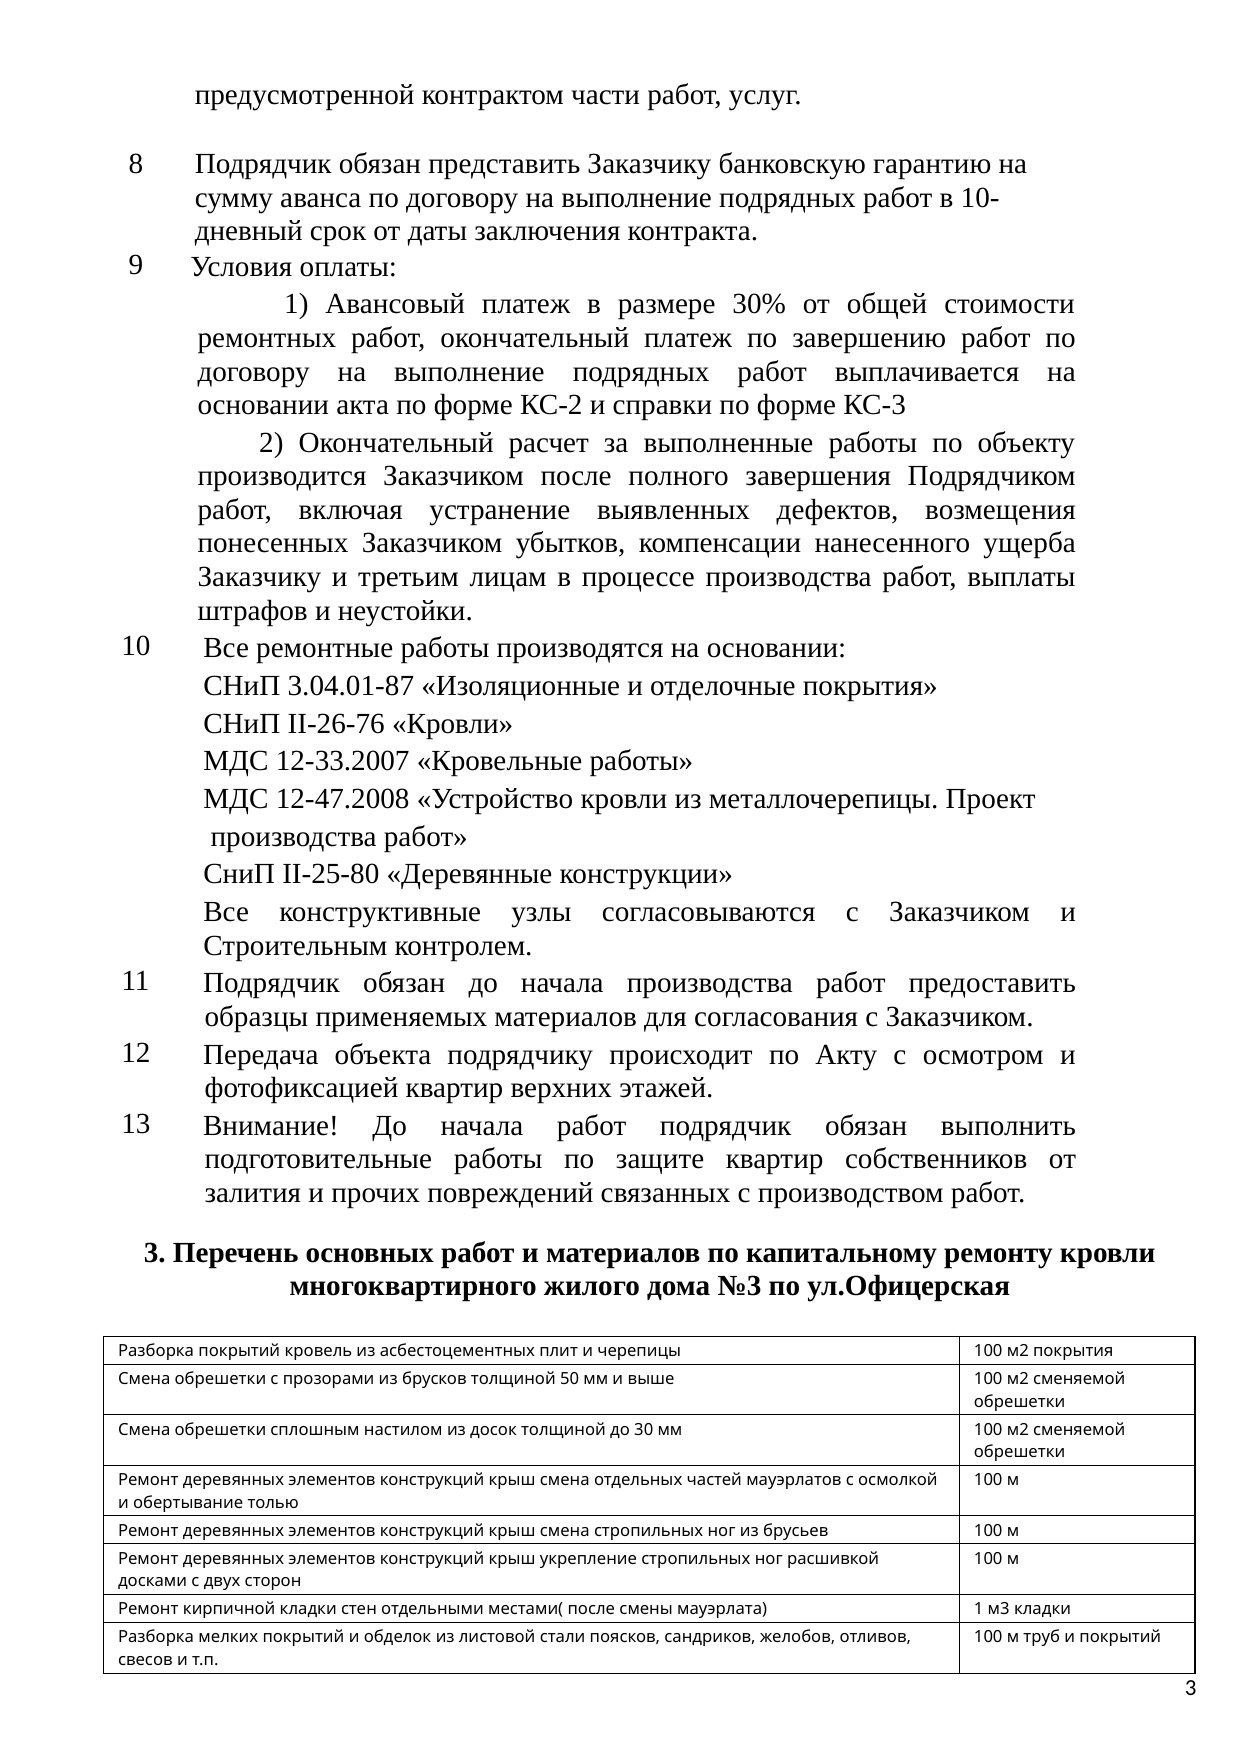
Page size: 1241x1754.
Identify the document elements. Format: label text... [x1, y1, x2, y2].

table_cell 10 [92, 628, 179, 963]
table_cell 11 [92, 964, 179, 1035]
table_cell 100 м [960, 1516, 1194, 1543]
table_cell 100 м [960, 1466, 1194, 1515]
table_cell предусмотренной контрактом части работ, услуг. [179, 75, 1091, 146]
table_cell [92, 75, 179, 146]
table_cell Ремонт деревянных элементов конструкций крыш смена стропильных ног из брусьев [104, 1516, 959, 1543]
table_cell Ремонт деревянных элементов конструкций крыш смена отдельных частей мауэрлатов с осмолкой и обертывание толью [104, 1466, 959, 1515]
table_cell 100 м [960, 1544, 1194, 1594]
table_cell Смена обрешетки сплошным настилом из досок толщиной до 30 мм [104, 1415, 959, 1465]
table_cell 100 м труб и покрытий [960, 1623, 1194, 1672]
text 3. Перечень основных работ и материалов по капитальному ремонту кровли многоквартирного жилого дома №3 по ул.Офицерская [103, 1235, 1196, 1302]
table_cell Все ремонтные работы производятся на основании: СНиП 3.04.01-87 «Изоляционные и отделочные покрытия» СНиП II-26-76 «Кровли» МДС 12-33.2007 «Кровельные работы» МДС 12-47.2008 «Устройство кровли из металлочерепицы. Проект производства работ» СниП II-25-80 «Деревянные конструкции» Все конструктивные узлы согласовываются с Заказчиком и Строительным контролем. [179, 628, 1091, 963]
table_cell Подрядчик обязан представить Заказчику банковскую гарантию на сумму аванса по договору на выполнение подрядных работ в 10- дневный срок от даты заключения контракта. [179, 146, 1091, 247]
table_cell 9 [92, 247, 179, 628]
table_cell 13 [92, 1106, 179, 1211]
table_cell Условия оплаты: 1) Авансовый платеж в размере 30% от общей стоимости ремонтных работ, окончательный платеж по завершению работ по договору на выполнение подрядных работ выплачивается на основании акта по форме КС-2 и справки по форме КС-3 2) Окончательный расчет за выполненные работы по объекту производится Заказчиком после полного завершения Подрядчиком работ, включая устранение выявленных дефектов, возмещения понесенных Заказчиком убытков, компенсации нанесенного ущерба Заказчику и третьим лицам в процессе производства работ, выплаты штрафов и неустойки. [179, 247, 1091, 628]
table_cell 1 м3 кладки [960, 1595, 1194, 1622]
table_header 100 м2 покрытия [960, 1337, 1194, 1363]
table_header Разборка покрытий кровель из асбестоцементных плит и черепицы [104, 1337, 959, 1363]
table_cell Разборка мелких покрытий и обделок из листовой стали поясков, сандриков, желобов, отливов, свесов и т.п. [104, 1623, 959, 1672]
table_cell Ремонт кирпичной кладки стен отдельными местами( после смены мауэрлата) [104, 1595, 959, 1622]
table_cell Передача объекта подрядчику происходит по Акту с осмотром и фотофиксацией квартир верхних этажей. [179, 1035, 1091, 1106]
table_cell 12 [92, 1035, 179, 1106]
table_cell Внимание! До начала работ подрядчик обязан выполнить подготовительные работы по защите квартир собственников от залития и прочих повреждений связанных с производством работ. [179, 1106, 1091, 1211]
table_cell 100 м2 сменяемой обрешетки [960, 1415, 1194, 1465]
table_cell Ремонт деревянных элементов конструкций крыш укрепление стропильных ног расшивкой досками с двух сторон [104, 1544, 959, 1594]
table_cell Подрядчик обязан до начала производства работ предоставить образцы применяемых материалов для согласования с Заказчиком. [179, 964, 1091, 1035]
table_cell Смена обрешетки с прозорами из брусков толщиной 50 мм и выше [104, 1365, 959, 1414]
table_cell 8 [92, 146, 179, 247]
table_cell 100 м2 сменяемой обрешетки [960, 1365, 1194, 1414]
